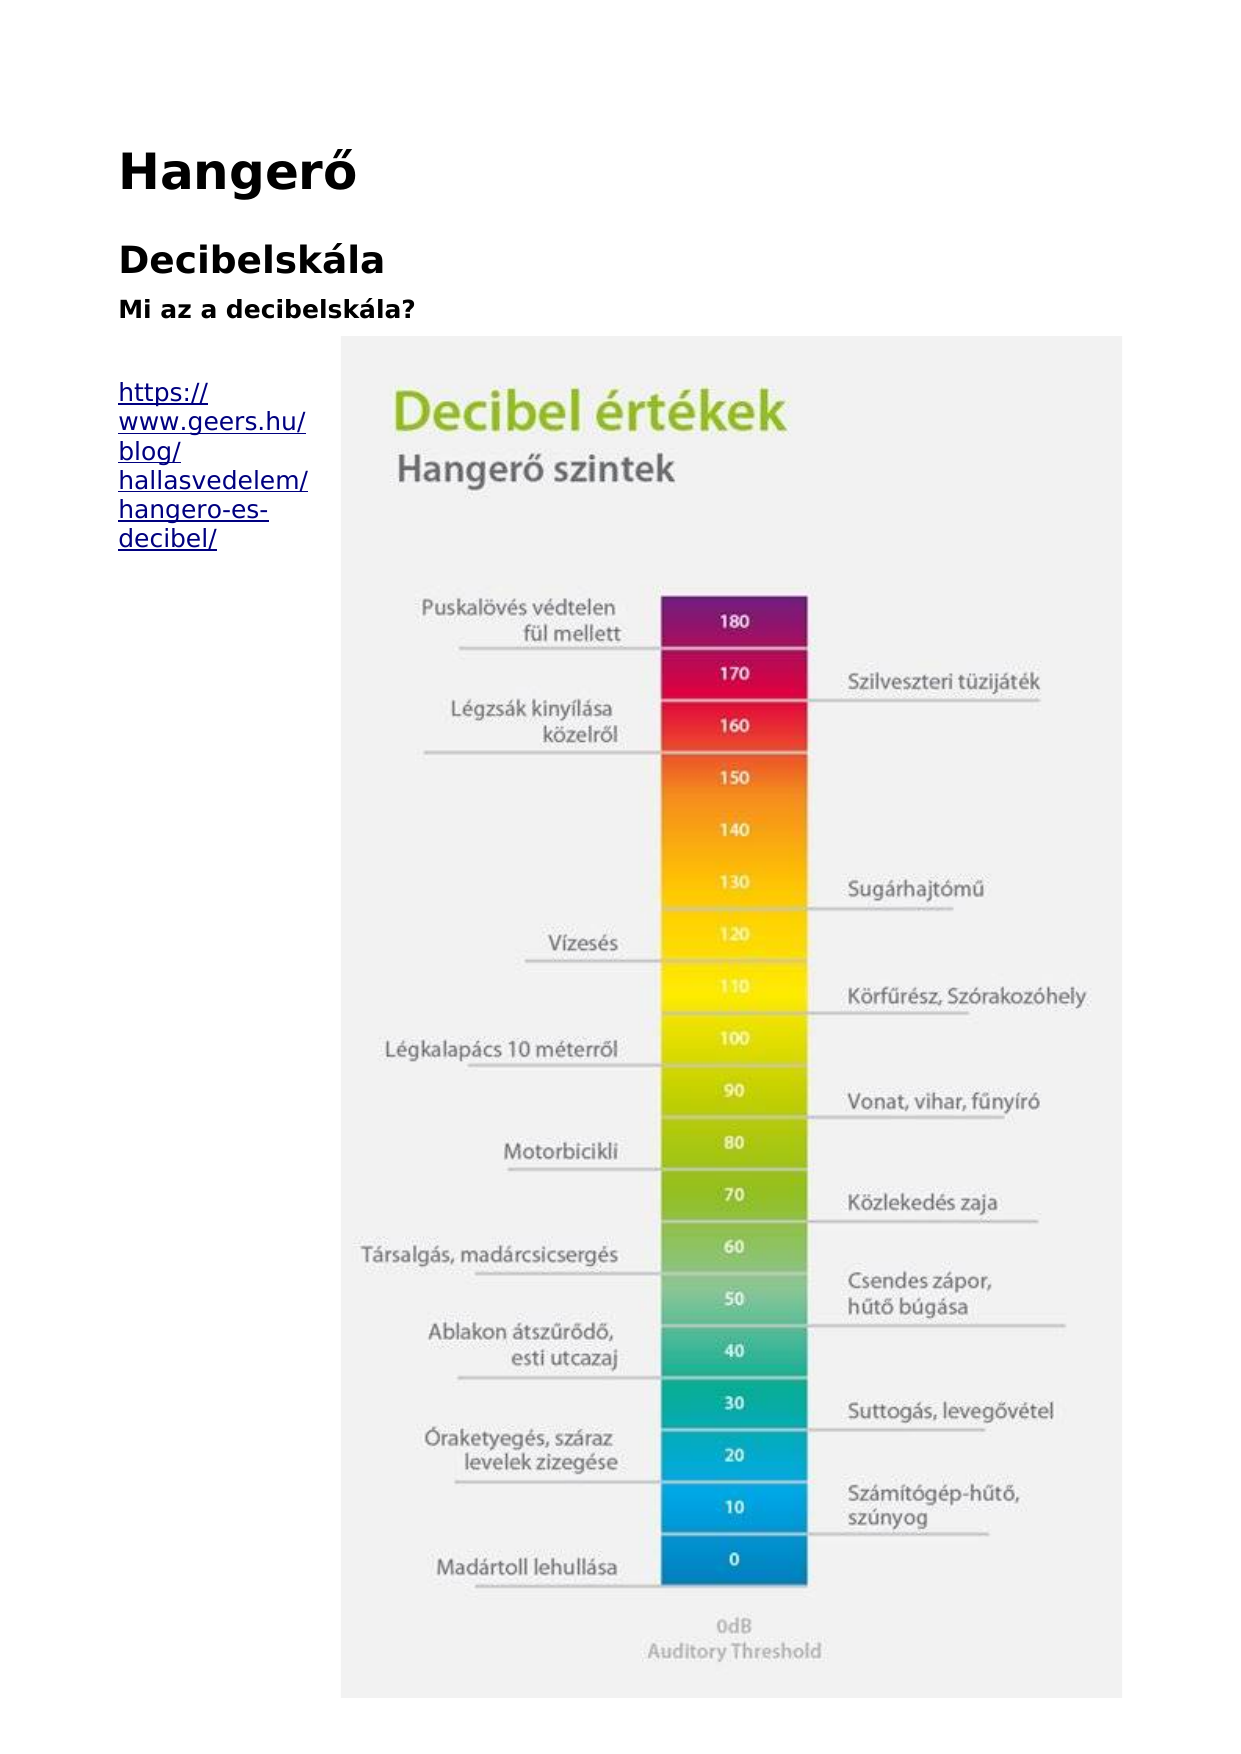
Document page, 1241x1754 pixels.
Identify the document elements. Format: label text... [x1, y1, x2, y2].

subtitle Decibelskála [118, 239, 1122, 282]
picture [340, 336, 1123, 1698]
text Mi az a decibelskála? [118, 295, 1122, 324]
text https://www.geers.hu/blog/hallasvedelem/hangero-es-decibel/ [118, 378, 340, 553]
subtitle Hangerő [118, 143, 1122, 201]
